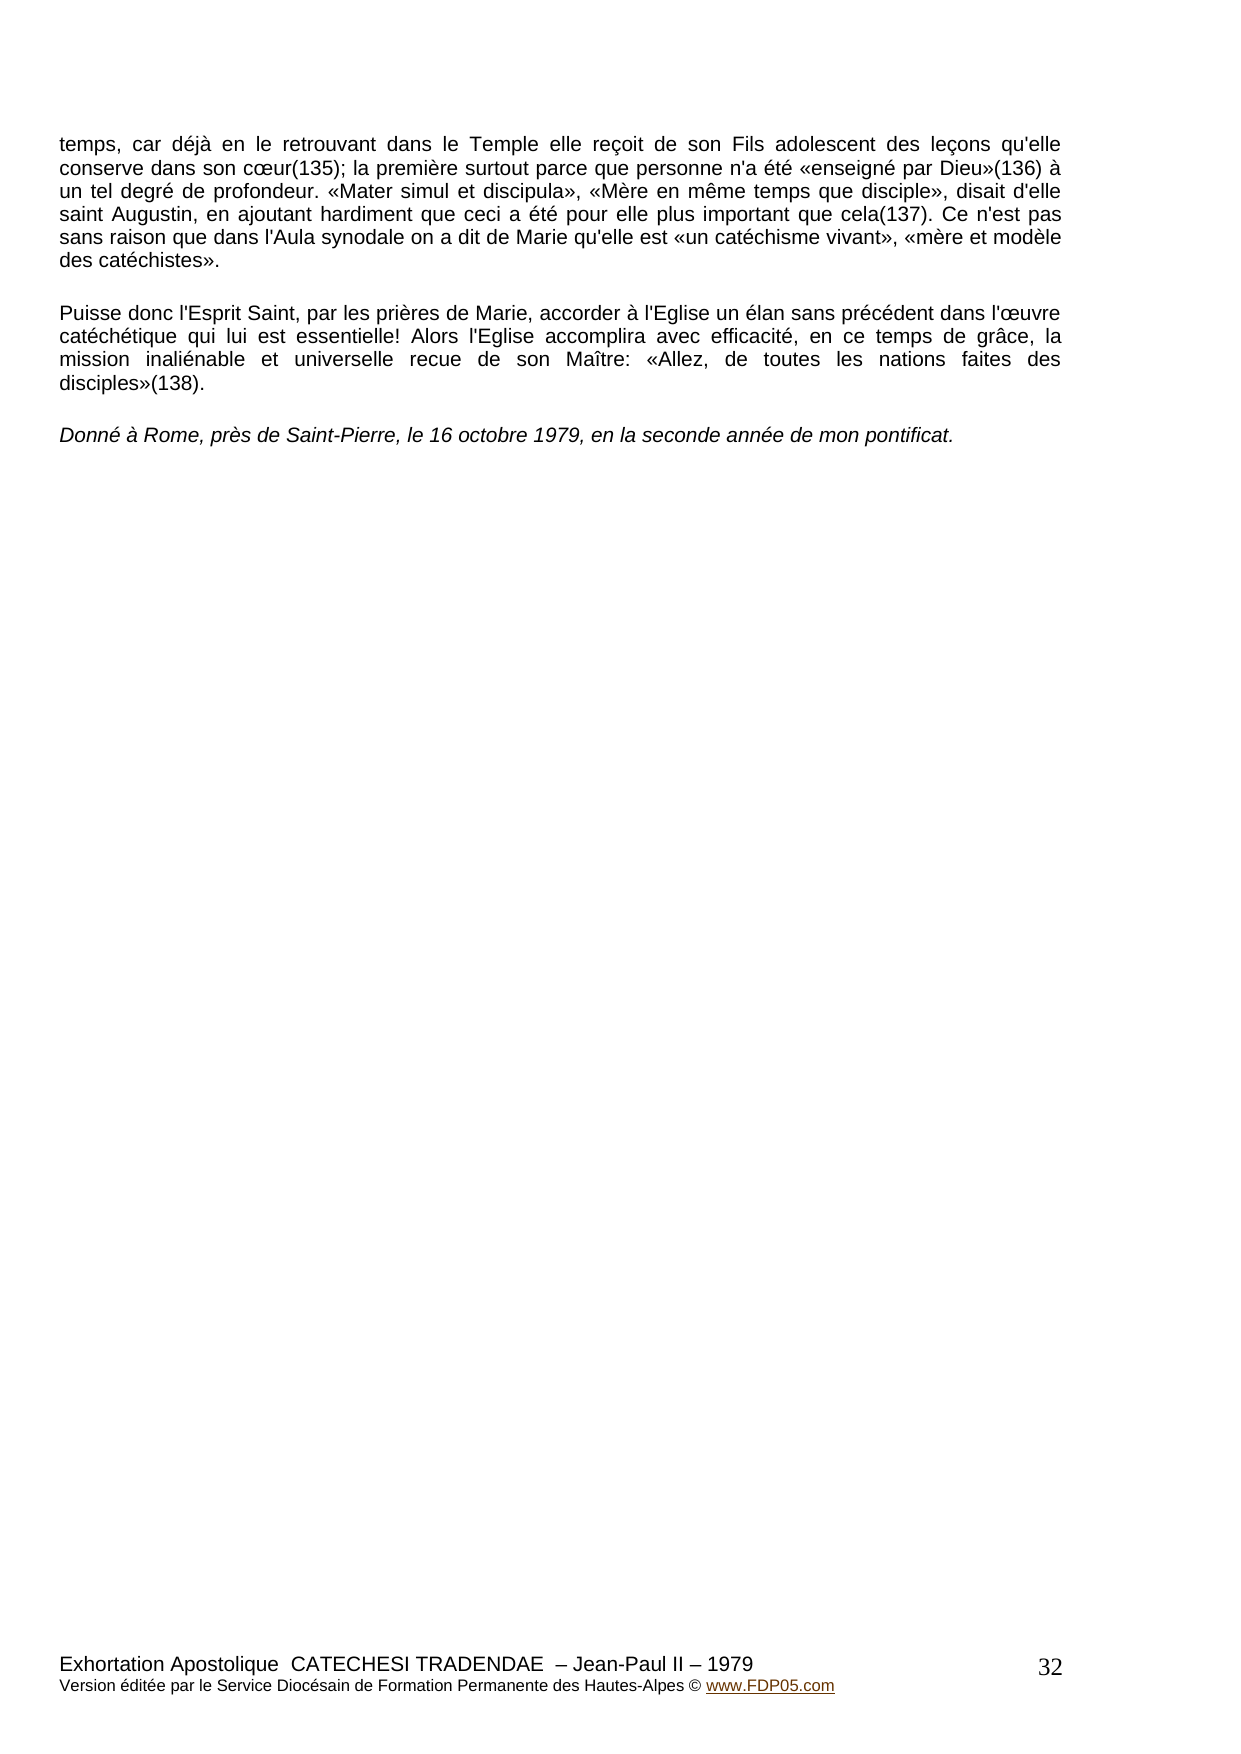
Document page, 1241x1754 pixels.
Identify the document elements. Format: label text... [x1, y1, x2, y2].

text Donné à Rome, près de Saint-Pierre, le 16 octobre 1979, en la seconde année de mon pontificat. [59, 423, 1063, 447]
text temps, car déjà en le retrouvant dans le Temple elle reçoit de son Fils adolescent des leçons qu'elle conserve dans son cœur(135); la première surtout parce que personne n'a été «enseigné par Dieu»(136) à un tel degré de profondeur. «Mater simul et discipula», «Mère en même temps que disciple», disait d'elle saint Augustin, en ajoutant hardiment que ceci a été pour elle plus important que cela(137). Ce n'est pas sans raison que dans l'Aula synodale on a dit de Marie qu'elle est «un catéchisme vivant», «mère et modèle des catéchistes». [59, 133, 1063, 272]
text Puisse donc l'Esprit Saint, par les prières de Marie, accorder à l'Eglise un élan sans précédent dans l'œuvre catéchétique qui lui est essentielle! Alors l'Eglise accomplira avec efficacité, en ce temps de grâce, la mission inaliénable et universelle recue de son Maître: «Allez, de toutes les nations faites des disciples»(138). [59, 301, 1063, 394]
